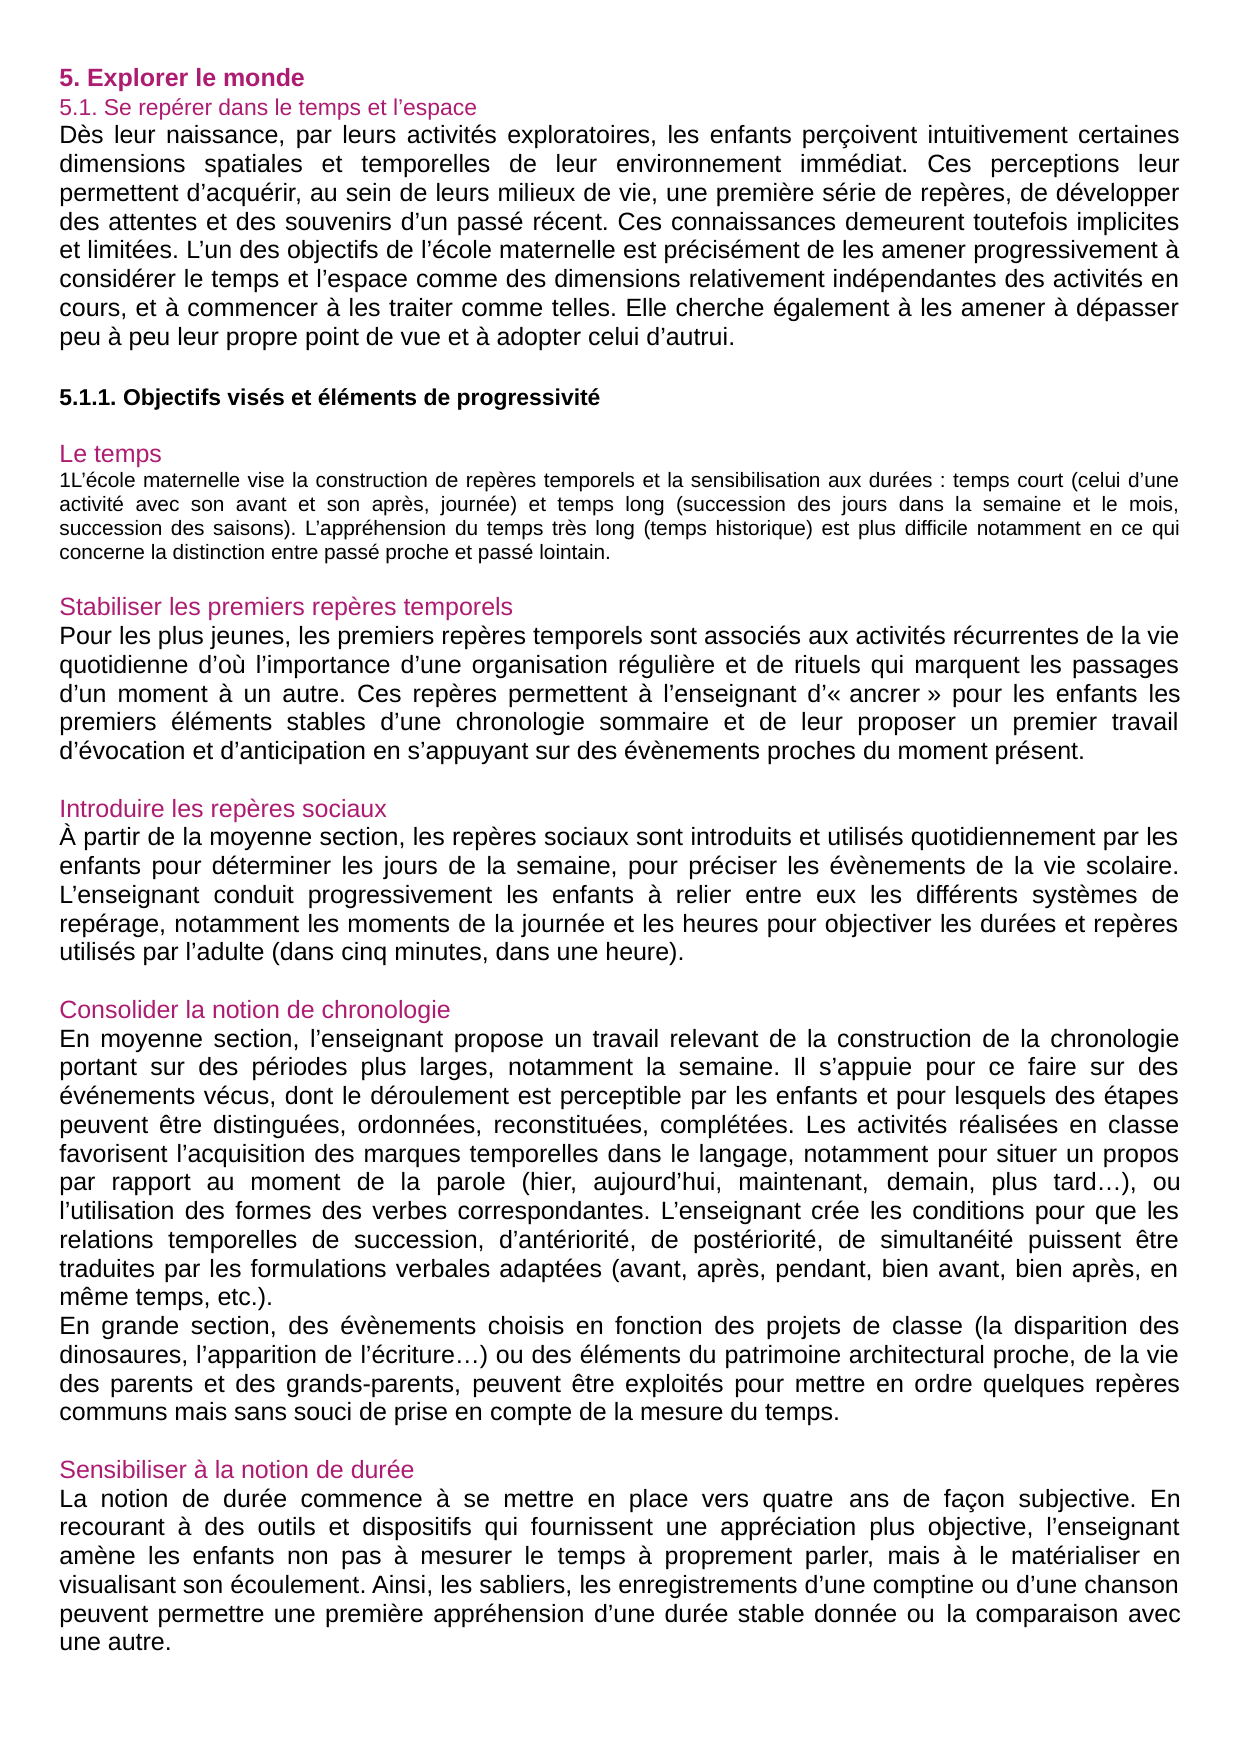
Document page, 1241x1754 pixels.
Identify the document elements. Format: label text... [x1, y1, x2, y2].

text Dès leur naissance, par leurs activités exploratoires, les enfants perçoivent intuitivement certaines dimensions spatiales et temporelles de leur environnement immédiat. Ces perceptions leur permettent d’acquérir, au sein de leurs milieux de vie, une première série de repères, de développer des attentes et des souvenirs d’un passé récent. Ces connaissances demeurent toutefois implicites et limitées. L’un des objectifs de l’école maternelle est précisément de les amener progressivement à considérer le temps et l’espace comme des dimensions relativement indépendantes des activités en cours, et à commencer à les traiter comme telles. Elle cherche également à les amener à dépasser peu à peu leur propre point de vue et à adopter celui d’autrui. [59, 120, 1181, 350]
text 5.1.1. Objectifs visés et éléments de progressivité [59, 384, 1181, 410]
text Sensibiliser à la notion de durée [59, 1455, 1181, 1484]
text 5. Explorer le monde [59, 63, 1181, 92]
list L’école maternelle vise la construction de repères temporels et la sensibilisation aux durées : temps court (celui d’une activité avec son avant et son après, journée) et temps long (succession des jours dans la semaine et le mois, succession des saisons). L’appréhension du temps très long (temps historique) est plus difficile notamment en ce qui concerne la distinction entre passé proche et passé lointain. [59, 468, 1181, 564]
text Le temps [59, 439, 1181, 468]
text Introduire les repères sociaux [59, 794, 1181, 822]
text Pour les plus jeunes, les premiers repères temporels sont associés aux activités récurrentes de la vie quotidienne d’où l’importance d’une organisation régulière et de rituels qui marquent les passages d’un moment à un autre. Ces repères permettent à l’enseignant d’« ancrer » pour les enfants les premiers éléments stables d’une chronologie sommaire et de leur proposer un premier travail d’évocation et d’anticipation en s’appuyant sur des évènements proches du moment présent. [59, 621, 1181, 765]
text Consolider la notion de chronologie [59, 995, 1181, 1024]
text 5.1. Se repérer dans le temps et l’espace [59, 94, 1181, 120]
text En grande section, des évènements choisis en fonction des projets de classe (la disparition des dinosaures, l’apparition de l’écriture…) ou des éléments du patrimoine architectural proche, de la vie des parents et des grands-parents, peuvent être exploités pour mettre en ordre quelques repères communs mais sans souci de prise en compte de la mesure du temps. [59, 1311, 1181, 1426]
text En moyenne section, l’enseignant propose un travail relevant de la construction de la chronologie portant sur des périodes plus larges, notamment la semaine. Il s’appuie pour ce faire sur des événements vécus, dont le déroulement est perceptible par les enfants et pour lesquels des étapes peuvent être distinguées, ordonnées, reconstituées, complétées. Les activités réalisées en classe favorisent l’acquisition des marques temporelles dans le langage, notamment pour situer un propos par rapport au moment de la parole (hier, aujourd’hui, maintenant, demain, plus tard…), ou l’utilisation des formes des verbes correspondantes. L’enseignant crée les conditions pour que les relations temporelles de succession, d’antériorité, de postériorité, de simultanéité puissent être traduites par les formulations verbales adaptées (avant, après, pendant, bien avant, bien après, en même temps, etc.). [59, 1024, 1181, 1311]
text À partir de la moyenne section, les repères sociaux sont introduits et utilisés quotidiennement par les enfants pour déterminer les jours de la semaine, pour préciser les évènements de la vie scolaire. L’enseignant conduit progressivement les enfants à relier entre eux les différents systèmes de repérage, notamment les moments de la journée et les heures pour objectiver les durées et repères utilisés par l’adulte (dans cinq minutes, dans une heure). [59, 822, 1181, 966]
text La notion de durée commence à se mettre en place vers quatre ans de façon subjective. En recourant à des outils et dispositifs qui fournissent une appréciation plus objective, l’enseignant amène les enfants non pas à mesurer le temps à proprement parler, mais à le matérialiser en visualisant son écoulement. Ainsi, les sabliers, les enregistrements d’une comptine ou d’une chanson peuvent permettre une première appréhension d’une durée stable donnée ou la comparaison avec une autre. [59, 1484, 1181, 1656]
text Stabiliser les premiers repères temporels [59, 592, 1181, 621]
